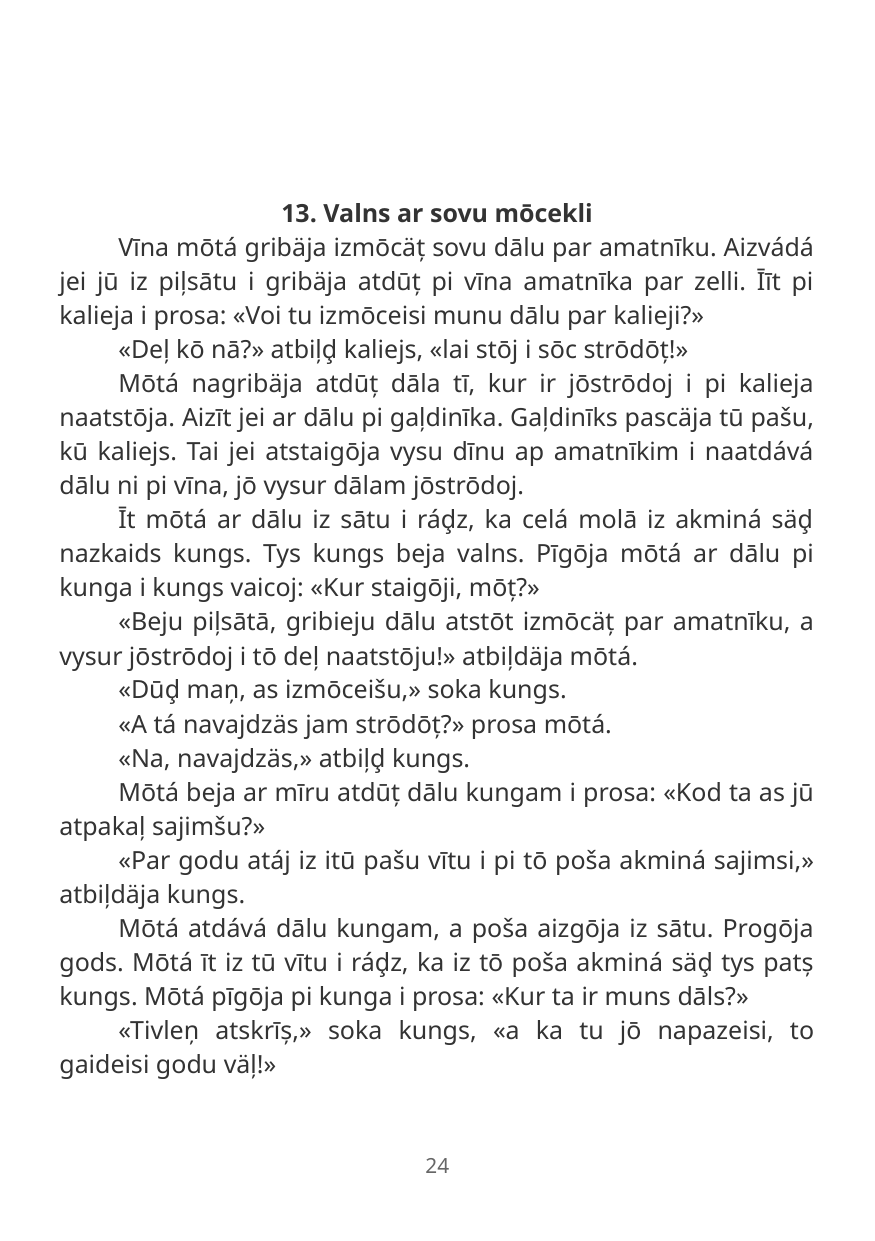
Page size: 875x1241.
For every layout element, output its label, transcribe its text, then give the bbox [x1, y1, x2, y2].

text Mōtá beja ar mīru atdūț dālu kungam i prosa: «Kod ta as jū atpakaļ sajimšu?» [59, 774, 815, 842]
text 13. Valns ar sovu mōcekli [59, 195, 815, 229]
text Mōtá atdává dālu kungam, a poša aizgōja iz sātu. Progōja gods. Mōtá īt iz tū vītu i ráḑz, ka iz tō poša akminá säḑ tys patș kungs. Mōtá pīgōja pi kunga i prosa: «Kur ta ir muns dāls?» [59, 911, 815, 1013]
text «Par godu atáj iz itū pašu vītu i pi tō poša akminá sajimsi,» atbiļdäja kungs. [59, 842, 815, 911]
text «Beju piļsātā, gribieju dālu atstōt izmōcäț par amatnīku, a vysur jōstrōdoj i tō deļ naatstōju!» atbiļdäja mōtá. [59, 604, 815, 672]
text «Na, navajdzäs,» atbiļḑ kungs. [59, 740, 815, 774]
text «Tivleņ atskrīș,» soka kungs, «a ka tu jō napazeisi, to gaideisi godu väļ!» [59, 1013, 815, 1081]
text Vīna mōtá gribäja izmōcäț sovu dālu par amatnīku. Aizvádá jei jū iz piļsātu i gribäja atdūț pi vīna amatnīka par zelli. Īīt pi kalieja i prosa: «Voi tu izmōceisi munu dālu par kalieji?» [59, 229, 815, 332]
text Mōtá nagribäja atdūț dāla tī, kur ir jōstrōdoj i pi kalieja naatstōja. Aizīt jei ar dālu pi gaļdinīka. Gaļdinīks pascäja tū pašu, kū kaliejs. Tai jei atstaigōja vysu dīnu ap amatnīkim i naatdává dālu ni pi vīna, jō vysur dālam jōstrōdoj. [59, 366, 815, 502]
text «Dūḑ maņ, as izmōceišu,» soka kungs. [59, 672, 815, 706]
text Īt mōtá ar dālu iz sātu i ráḑz, ka celá molā iz akminá säḑ nazkaids kungs. Tys kungs beja valns. Pīgōja mōtá ar dālu pi kunga i kungs vaicoj: «Kur staigōji, mōț?» [59, 502, 815, 604]
text «A tá navajdzäs jam strōdōț?» prosa mōtá. [59, 706, 815, 740]
text «Deļ kō nā?» atbiļḑ kaliejs, «lai stōj i sōc strōdōț!» [59, 332, 815, 366]
